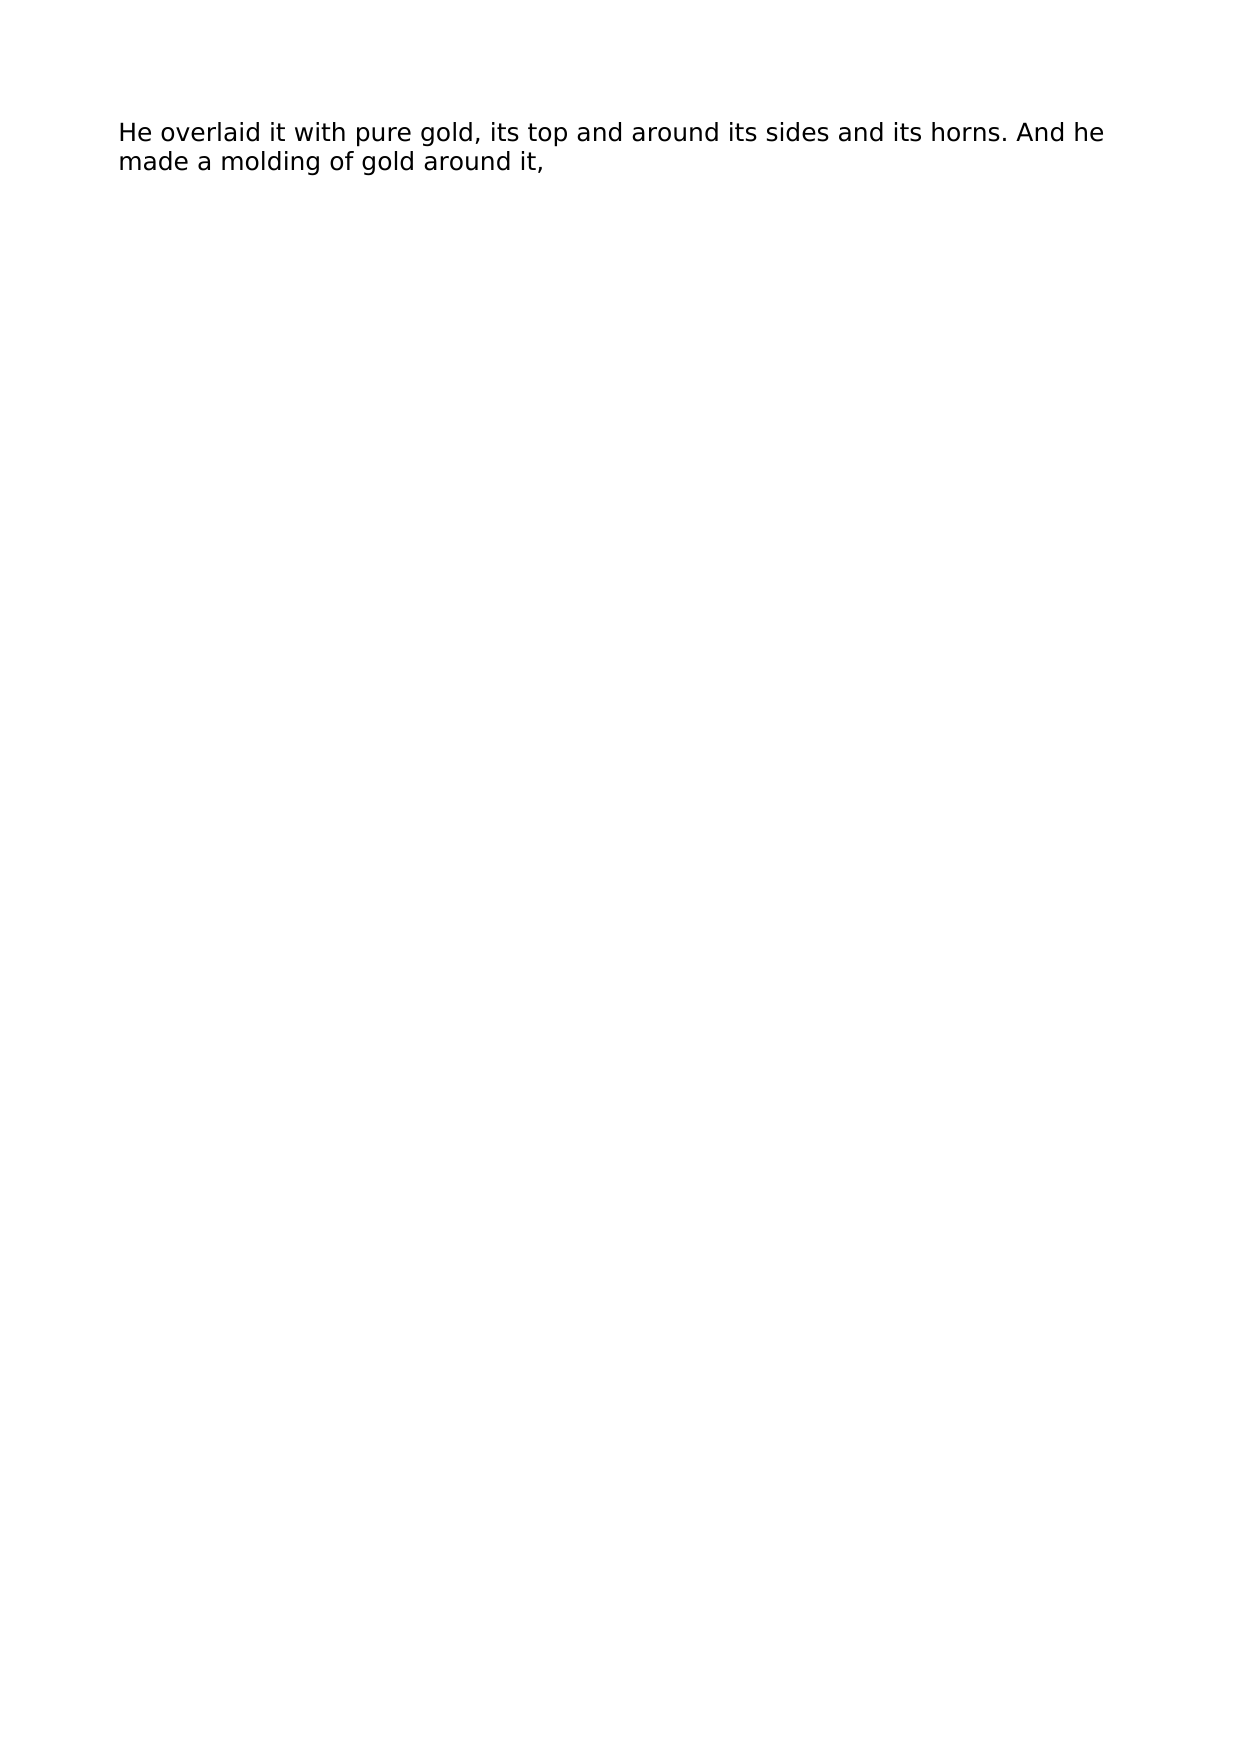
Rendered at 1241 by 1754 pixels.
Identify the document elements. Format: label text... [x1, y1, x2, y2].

text He overlaid it with pure gold, its top and around its sides and its horns. And he made a molding of gold around it, [118, 118, 1122, 176]
